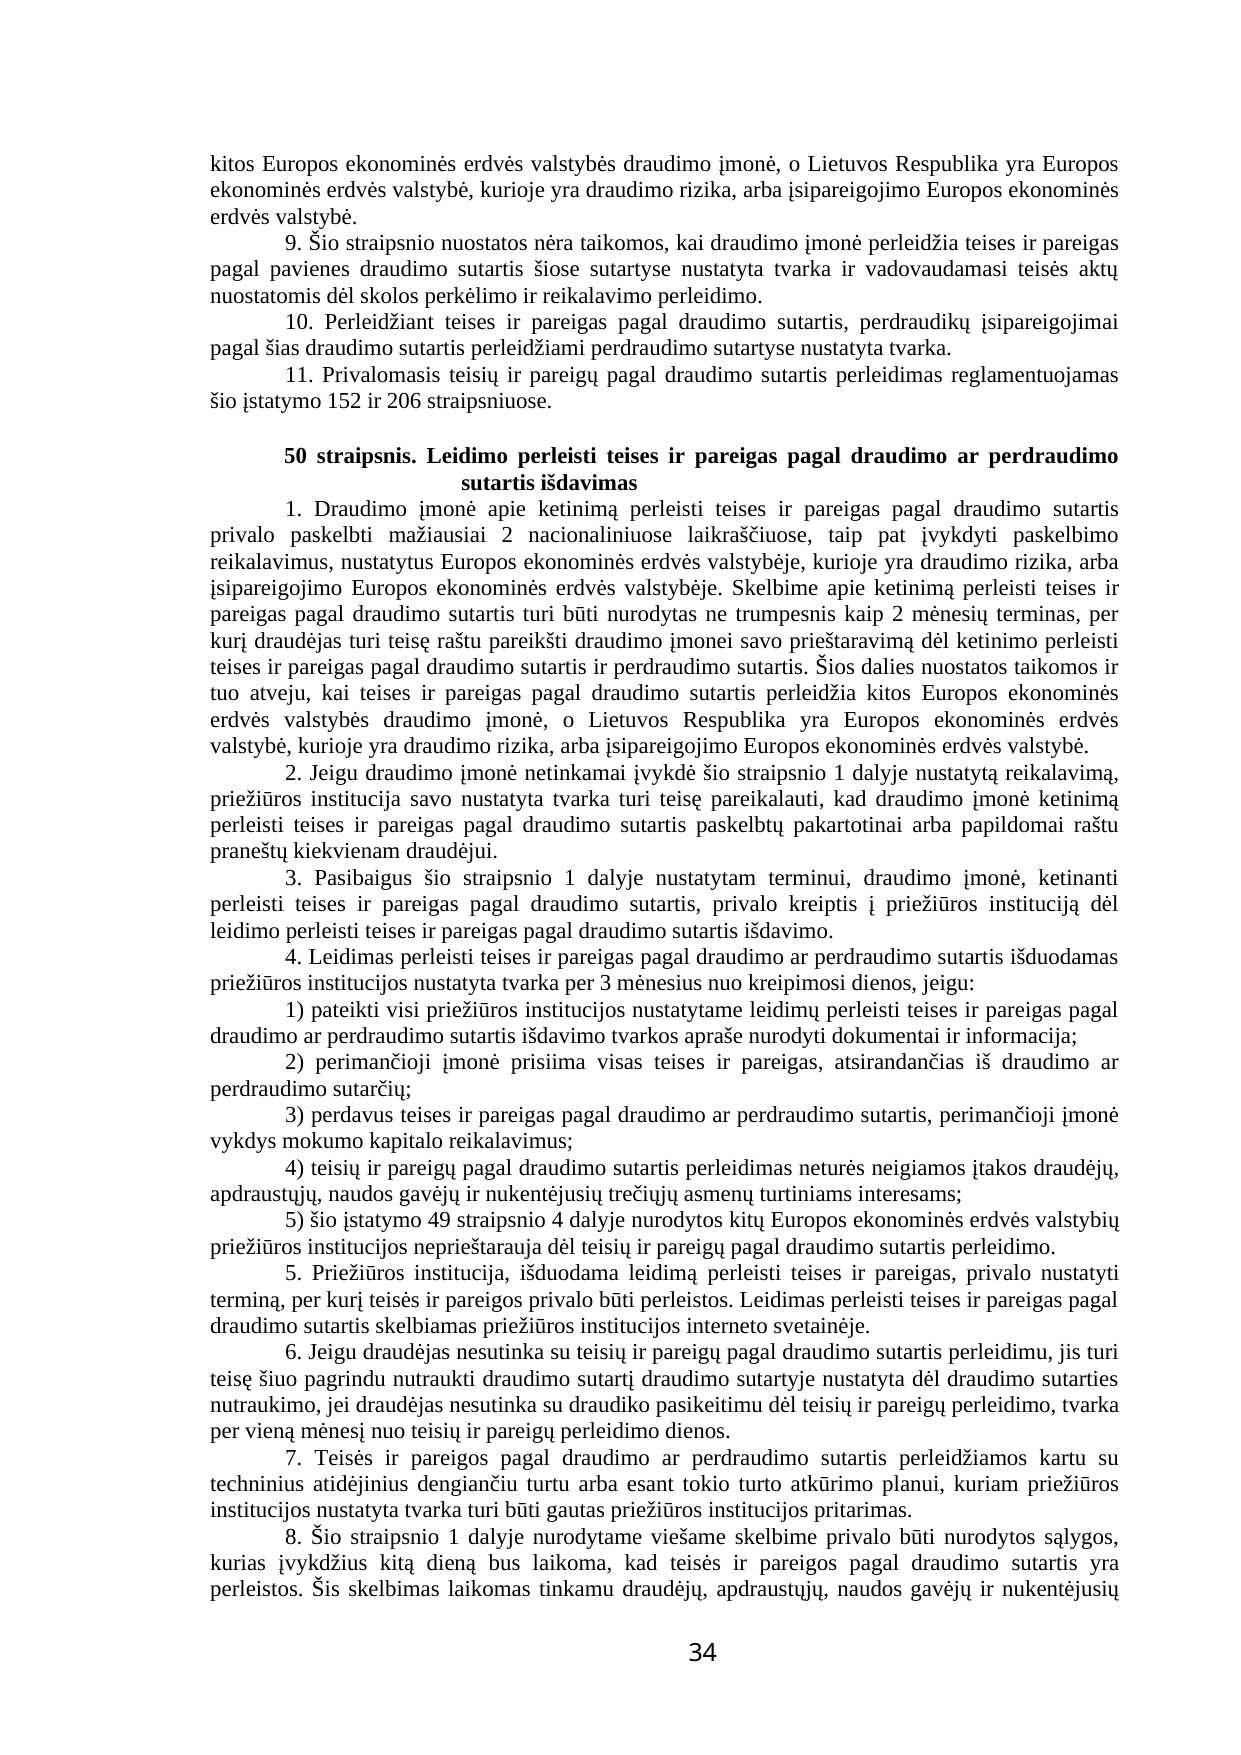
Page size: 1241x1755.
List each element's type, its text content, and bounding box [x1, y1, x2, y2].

text 1. Draudimo įmonė apie ketinimą perleisti teises ir pareigas pagal draudimo sutartis privalo paskelbti mažiausiai 2 nacionaliniuose laikraščiuose, taip pat įvykdyti paskelbimo reikalavimus, nustatytus Europos ekonominės erdvės valstybėje, kurioje yra draudimo rizika, arba įsipareigojimo Europos ekonominės erdvės valstybėje. Skelbime apie ketinimą perleisti teises ir pareigas pagal draudimo sutartis turi būti nurodytas ne trumpesnis kaip 2 mėnesių terminas, per kurį draudėjas turi teisę raštu pareikšti draudimo įmonei savo prieštaravimą dėl ketinimo perleisti teises ir pareigas pagal draudimo sutartis ir perdraudimo sutartis. Šios dalies nuostatos taikomos ir tuo atveju, kai teises ir pareigas pagal draudimo sutartis perleidžia kitos Europos ekonominės erdvės valstybės draudimo įmonė, o Lietuvos Respublika yra Europos ekonominės erdvės valstybė, kurioje yra draudimo rizika, arba įsipareigojimo Europos ekonominės erdvės valstybė. [210, 495, 1120, 758]
text 50 straipsnis. Leidimo perleisti teises ir pareigas pagal draudimo ar perdraudimo sutartis išdavimas [284, 442, 1120, 495]
text 3) perdavus teises ir pareigas pagal draudimo ar perdraudimo sutartis, perimančioji įmonė vykdys mokumo kapitalo reikalavimus; [210, 1101, 1120, 1154]
text 4) teisių ir pareigų pagal draudimo sutartis perleidimas neturės neigiamos įtakos draudėjų, apdraustųjų, naudos gavėjų ir nukentėjusių trečiųjų asmenų turtiniams interesams; [210, 1154, 1120, 1207]
text 6. Jeigu draudėjas nesutinka su teisių ir pareigų pagal draudimo sutartis perleidimu, jis turi teisę šiuo pagrindu nutraukti draudimo sutartį draudimo sutartyje nustatyta dėl draudimo sutarties nutraukimo, jei draudėjas nesutinka su draudiko pasikeitimu dėl teisių ir pareigų perleidimo, tvarka per vieną mėnesį nuo teisių ir pareigų perleidimo dienos. [210, 1338, 1120, 1444]
text 2. Jeigu draudimo įmonė netinkamai įvykdė šio straipsnio 1 dalyje nustatytą reikalavimą, priežiūros institucija savo nustatyta tvarka turi teisę pareikalauti, kad draudimo įmonė ketinimą perleisti teises ir pareigas pagal draudimo sutartis paskelbtų pakartotinai arba papildomai raštu praneštų kiekvienam draudėjui. [210, 758, 1120, 864]
text 2) perimančioji įmonė prisiima visas teises ir pareigas, atsirandančias iš draudimo ar perdraudimo sutarčių; [210, 1048, 1120, 1101]
text 10. Perleidžiant teises ir pareigas pagal draudimo sutartis, perdraudikų įsipareigojimai pagal šias draudimo sutartis perleidžiami perdraudimo sutartyse nustatyta tvarka. [210, 308, 1120, 361]
text kitos Europos ekonominės erdvės valstybės draudimo įmonė, o Lietuvos Respublika yra Europos ekonominės erdvės valstybė, kurioje yra draudimo rizika, arba įsipareigojimo Europos ekonominės erdvės valstybė. [210, 150, 1120, 229]
text 1) pateikti visi priežiūros institucijos nustatytame leidimų perleisti teises ir pareigas pagal draudimo ar perdraudimo sutartis išdavimo tvarkos apraše nurodyti dokumentai ir informacija; [210, 996, 1120, 1048]
text 3. Pasibaigus šio straipsnio 1 dalyje nustatytam terminui, draudimo įmonė, ketinanti perleisti teises ir pareigas pagal draudimo sutartis, privalo kreiptis į priežiūros instituciją dėl leidimo perleisti teises ir pareigas pagal draudimo sutartis išdavimo. [210, 864, 1120, 943]
text 8. Šio straipsnio 1 dalyje nurodytame viešame skelbime privalo būti nurodytos sąlygos, kurias įvykdžius kitą dieną bus laikoma, kad teisės ir pareigos pagal draudimo sutartis yra perleistos. Šis skelbimas laikomas tinkamu draudėjų, apdraustųjų, naudos gavėjų ir nukentėjusių [210, 1523, 1120, 1602]
text 7. Teisės ir pareigos pagal draudimo ar perdraudimo sutartis perleidžiamos kartu su techninius atidėjinius dengiančiu turtu arba esant tokio turto atkūrimo planui, kuriam priežiūros institucijos nustatyta tvarka turi būti gautas priežiūros institucijos pritarimas. [210, 1444, 1120, 1523]
text 5. Priežiūros institucija, išduodama leidimą perleisti teises ir pareigas, privalo nustatyti terminą, per kurį teisės ir pareigos privalo būti perleistos. Leidimas perleisti teises ir pareigas pagal draudimo sutartis skelbiamas priežiūros institucijos interneto svetainėje. [210, 1259, 1120, 1338]
text 5) šio įstatymo 49 straipsnio 4 dalyje nurodytos kitų Europos ekonominės erdvės valstybių priežiūros institucijos neprieštarauja dėl teisių ir pareigų pagal draudimo sutartis perleidimo. [210, 1207, 1120, 1259]
text 4. Leidimas perleisti teises ir pareigas pagal draudimo ar perdraudimo sutartis išduodamas priežiūros institucijos nustatyta tvarka per 3 mėnesius nuo kreipimosi dienos, jeigu: [210, 943, 1120, 996]
text 9. Šio straipsnio nuostatos nėra taikomos, kai draudimo įmonė perleidžia teises ir pareigas pagal pavienes draudimo sutartis šiose sutartyse nustatyta tvarka ir vadovaudamasi teisės aktų nuostatomis dėl skolos perkėlimo ir reikalavimo perleidimo. [210, 229, 1120, 308]
text 11. Privalomasis teisių ir pareigų pagal draudimo sutartis perleidimas reglamentuojamas šio įstatymo 152 ir 206 straipsniuose. [210, 361, 1120, 413]
